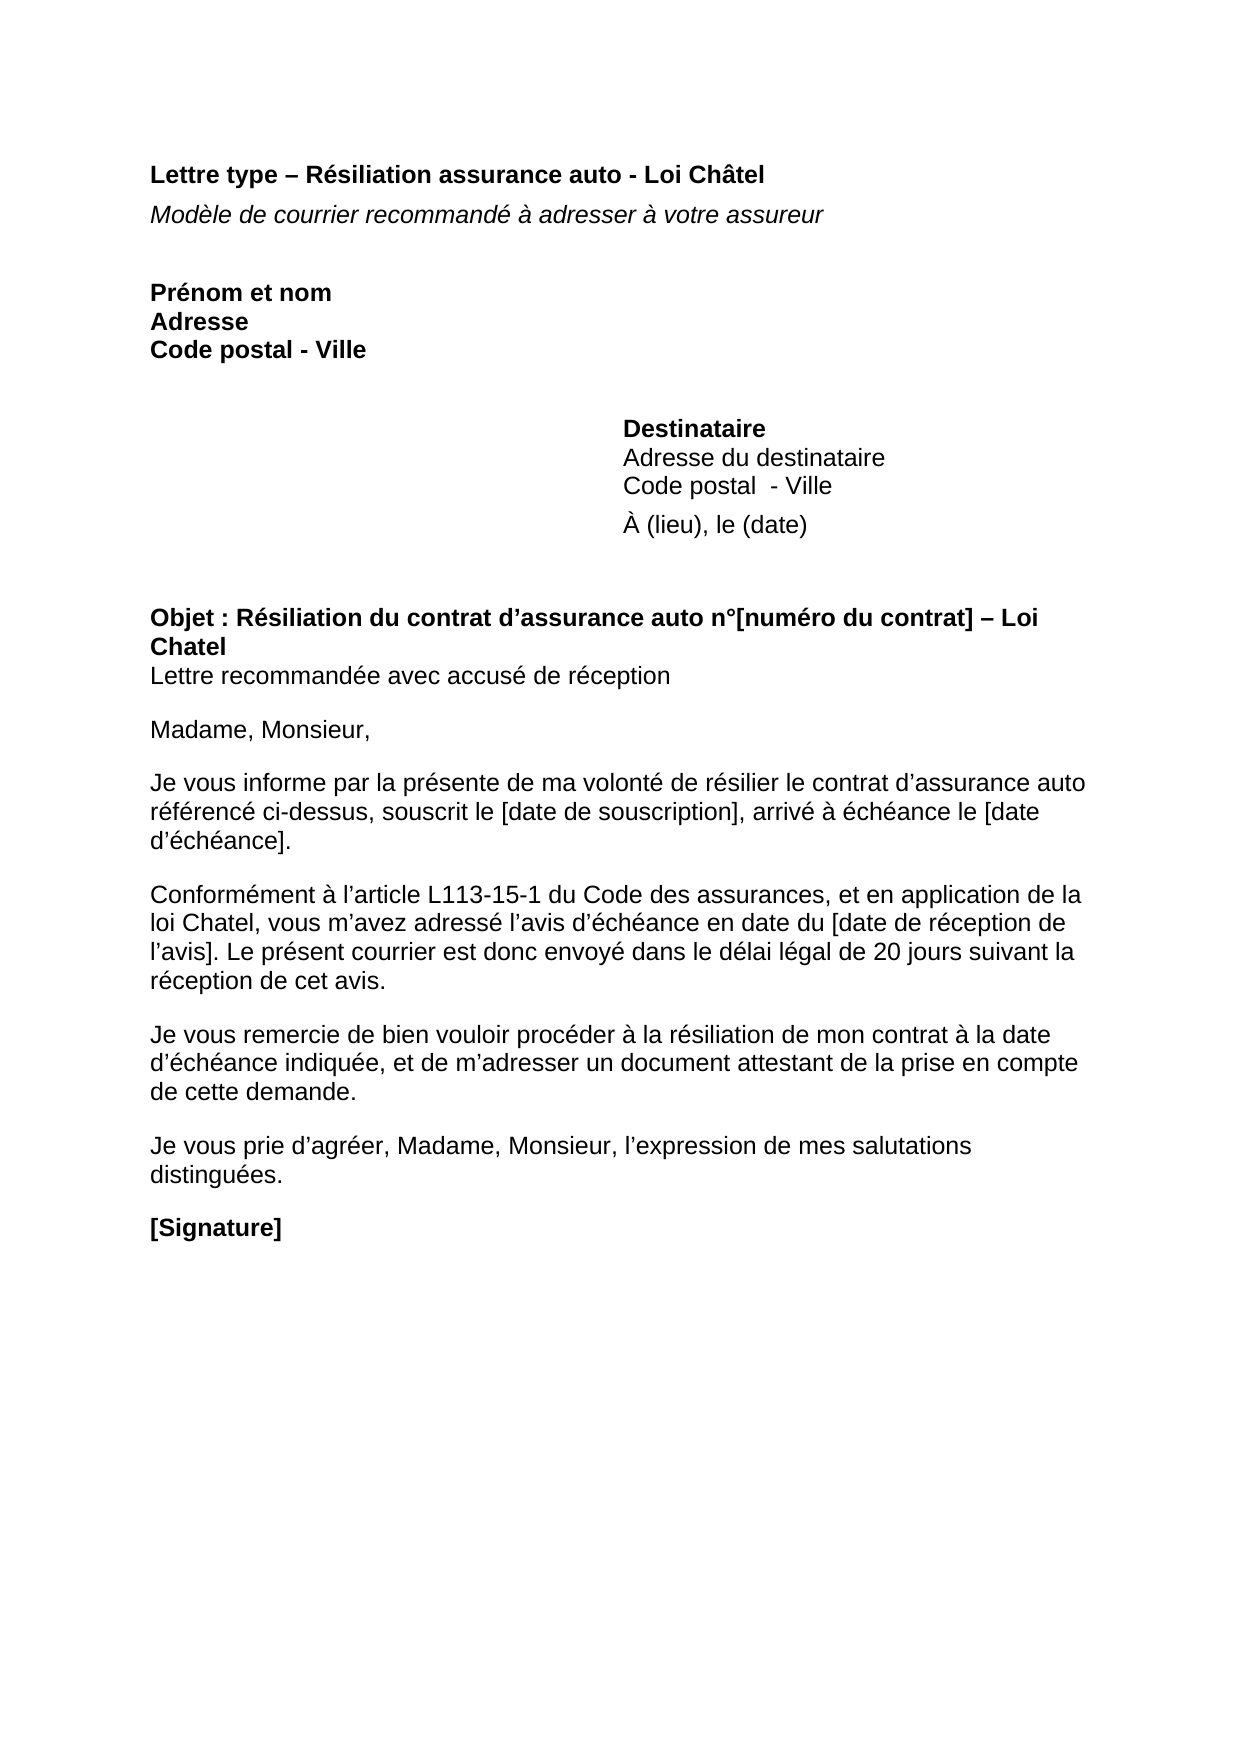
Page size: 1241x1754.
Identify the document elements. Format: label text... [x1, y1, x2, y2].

text Lettre type – Résiliation assurance auto - Loi Châtel [150, 160, 1090, 189]
text Conformément à l’article L113-15-1 du Code des assurances, et en application de la loi Chatel, vous m’avez adressé l’avis d’échéance en date du [date de réception de l’avis]. Le présent courrier est donc envoyé dans le délai légal de 20 jours suivant la réception de cet avis. [150, 879, 1090, 994]
text Destinataire Adresse du destinataire Code postal - Ville [623, 414, 1090, 500]
text Modèle de courrier recommandé à adresser à votre assureur [150, 199, 1090, 228]
text Prénom et nom Adresse Code postal - Ville [150, 278, 1090, 364]
text [Signature] [150, 1213, 1090, 1242]
text À (lieu), le (date) [623, 510, 1090, 539]
text Objet : Résiliation du contrat d’assurance auto n°[numéro du contrat] – Loi Chatel Lettre recommandée avec accusé de réception [150, 603, 1090, 689]
text Je vous prie d’agréer, Madame, Monsieur, l’expression de mes salutations distinguées. [150, 1131, 1090, 1188]
text Je vous informe par la présente de ma volonté de résilier le contrat d’assurance auto référencé ci-dessus, souscrit le [date de souscription], arrivé à échéance le [date d’échéance]. [150, 768, 1090, 854]
text Je vous remercie de bien vouloir procéder à la résiliation de mon contrat à la date d’échéance indiquée, et de m’adresser un document attestant de la prise en compte de cette demande. [150, 1019, 1090, 1106]
text Madame, Monsieur, [150, 714, 1090, 743]
